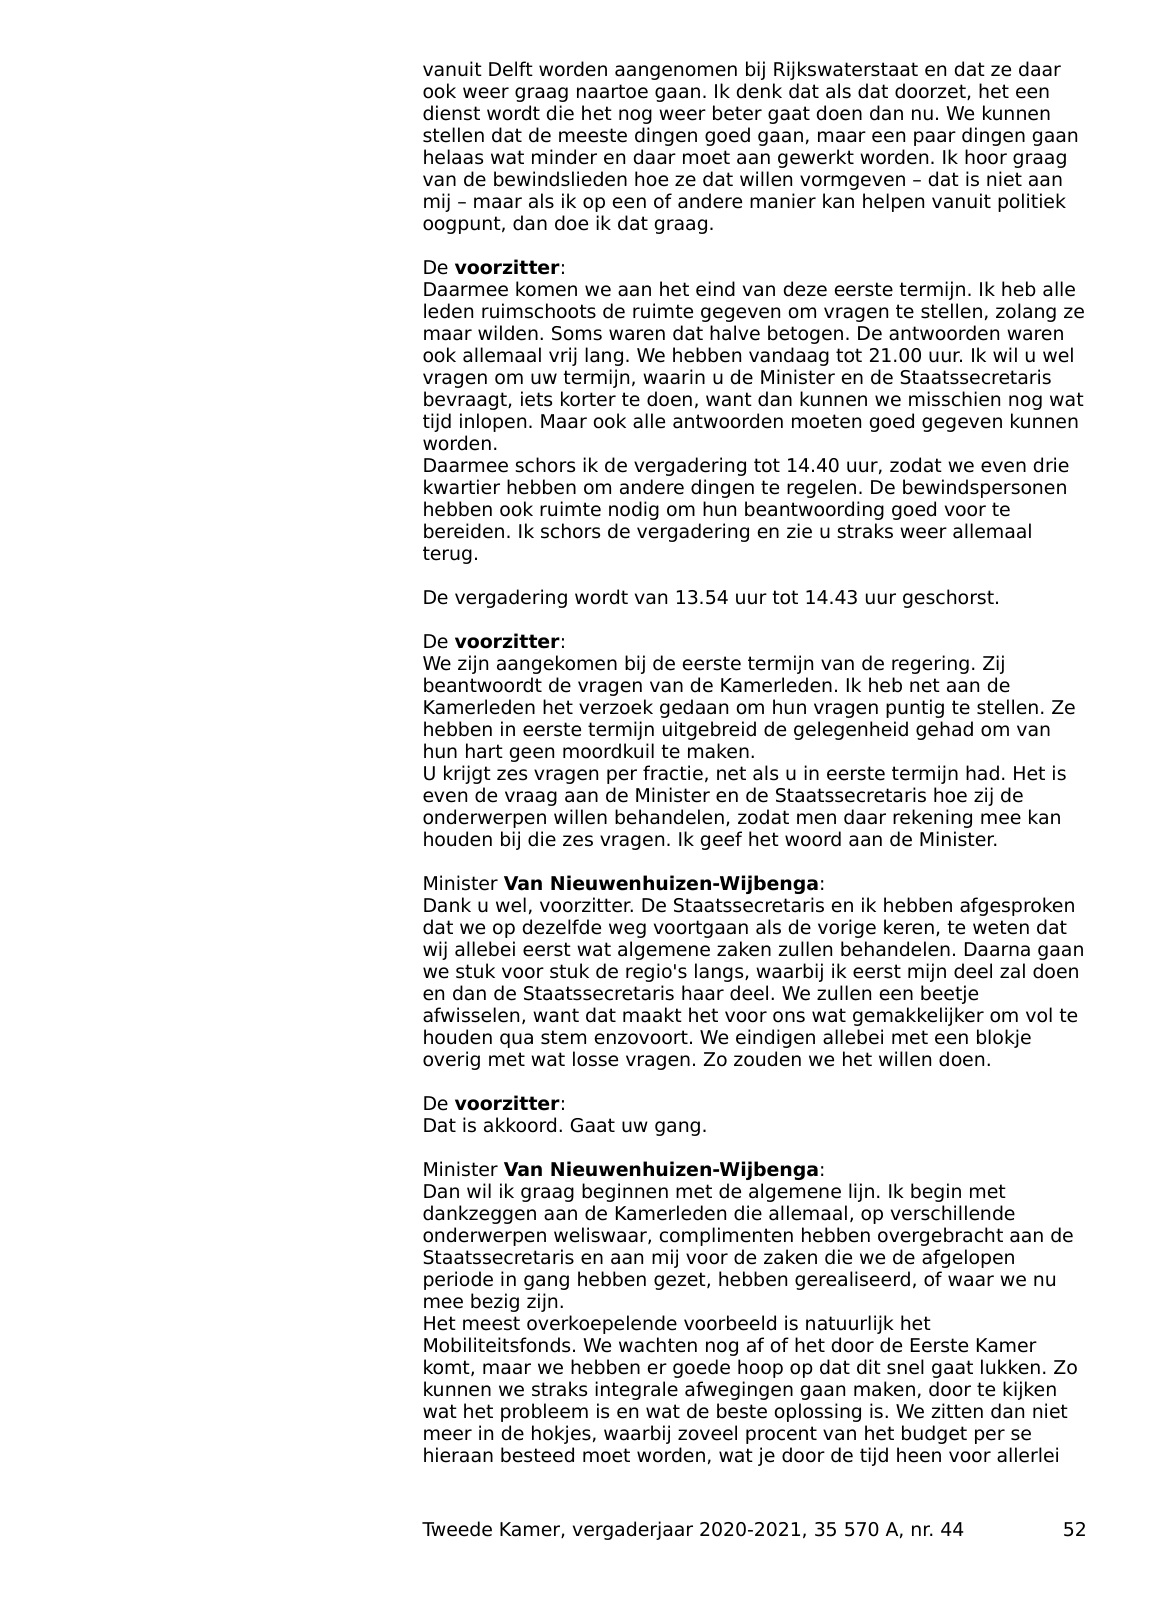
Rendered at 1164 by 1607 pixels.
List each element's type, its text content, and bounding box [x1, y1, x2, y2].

text De vergadering wordt van 13.54 uur tot 14.43 uur geschorst. [422, 587, 1087, 609]
text Minister Van Nieuwenhuizen-Wijbenga: [422, 873, 1087, 895]
text We zijn aangekomen bij de eerste termijn van de regering. Zij beantwoordt de vragen van de Kamerleden. Ik heb net aan de Kamerleden het verzoek gedaan om hun vragen puntig te stellen. Ze hebben in eerste termijn uitgebreid de gelegenheid gehad om van hun hart geen moordkuil te maken. [422, 653, 1087, 763]
text Dan wil ik graag beginnen met de algemene lijn. Ik begin met dankzeggen aan de Kamerleden die allemaal, op verschillende onderwerpen weliswaar, complimenten hebben overgebracht aan de Staatssecretaris en aan mij voor de zaken die we de afgelopen periode in gang hebben gezet, hebben gerealiseerd, of waar we nu mee bezig zijn. [422, 1181, 1087, 1313]
text De voorzitter: [422, 631, 1087, 653]
text Het meest overkoepelende voorbeeld is natuurlijk het Mobiliteitsfonds. We wachten nog af of het door de Eerste Kamer komt, maar we hebben er goede hoop op dat dit snel gaat lukken. Zo kunnen we straks integrale afwegingen gaan maken, door te kijken wat het probleem is en wat de beste oplossing is. We zitten dan niet meer in de hokjes, waarbij zoveel procent van het budget per se hieraan besteed moet worden, wat je door de tijd heen voor allerlei [422, 1313, 1087, 1467]
text Dank u wel, voorzitter. De Staatssecretaris en ik hebben afgesproken dat we op dezelfde weg voortgaan als de vorige keren, te weten dat wij allebei eerst wat algemene zaken zullen behandelen. Daarna gaan we stuk voor stuk de regio's langs, waarbij ik eerst mijn deel zal doen en dan de Staatssecretaris haar deel. We zullen een beetje afwisselen, want dat maakt het voor ons wat gemakkelijker om vol te houden qua stem enzovoort. We eindigen allebei met een blokje overig met wat losse vragen. Zo zouden we het willen doen. [422, 895, 1087, 1071]
text Dat is akkoord. Gaat uw gang. [422, 1115, 1087, 1137]
text Daarmee schors ik de vergadering tot 14.40 uur, zodat we even drie kwartier hebben om andere dingen te regelen. De bewindspersonen hebben ook ruimte nodig om hun beantwoording goed voor te bereiden. Ik schors de vergadering en zie u straks weer allemaal terug. [422, 455, 1087, 565]
text Minister Van Nieuwenhuizen-Wijbenga: [422, 1159, 1087, 1181]
text De voorzitter: [422, 1093, 1087, 1115]
text Daarmee komen we aan het eind van deze eerste termijn. Ik heb alle leden ruimschoots de ruimte gegeven om vragen te stellen, zolang ze maar wilden. Soms waren dat halve betogen. De antwoorden waren ook allemaal vrij lang. We hebben vandaag tot 21.00 uur. Ik wil u wel vragen om uw termijn, waarin u de Minister en de Staatssecretaris bevraagt, iets korter te doen, want dan kunnen we misschien nog wat tijd inlopen. Maar ook alle antwoorden moeten goed gegeven kunnen worden. [422, 279, 1087, 455]
text De voorzitter: [422, 257, 1087, 279]
text U krijgt zes vragen per fractie, net als u in eerste termijn had. Het is even de vraag aan de Minister en de Staatssecretaris hoe zij de onderwerpen willen behandelen, zodat men daar rekening mee kan houden bij die zes vragen. Ik geef het woord aan de Minister. [422, 763, 1087, 851]
text vanuit Delft worden aangenomen bij Rijkswaterstaat en dat ze daar ook weer graag naartoe gaan. Ik denk dat als dat doorzet, het een dienst wordt die het nog weer beter gaat doen dan nu. We kunnen stellen dat de meeste dingen goed gaan, maar een paar dingen gaan helaas wat minder en daar moet aan gewerkt worden. Ik hoor graag van de bewindslieden hoe ze dat willen vormgeven – dat is niet aan mij – maar als ik op een of andere manier kan helpen vanuit politiek oogpunt, dan doe ik dat graag. [422, 59, 1087, 235]
